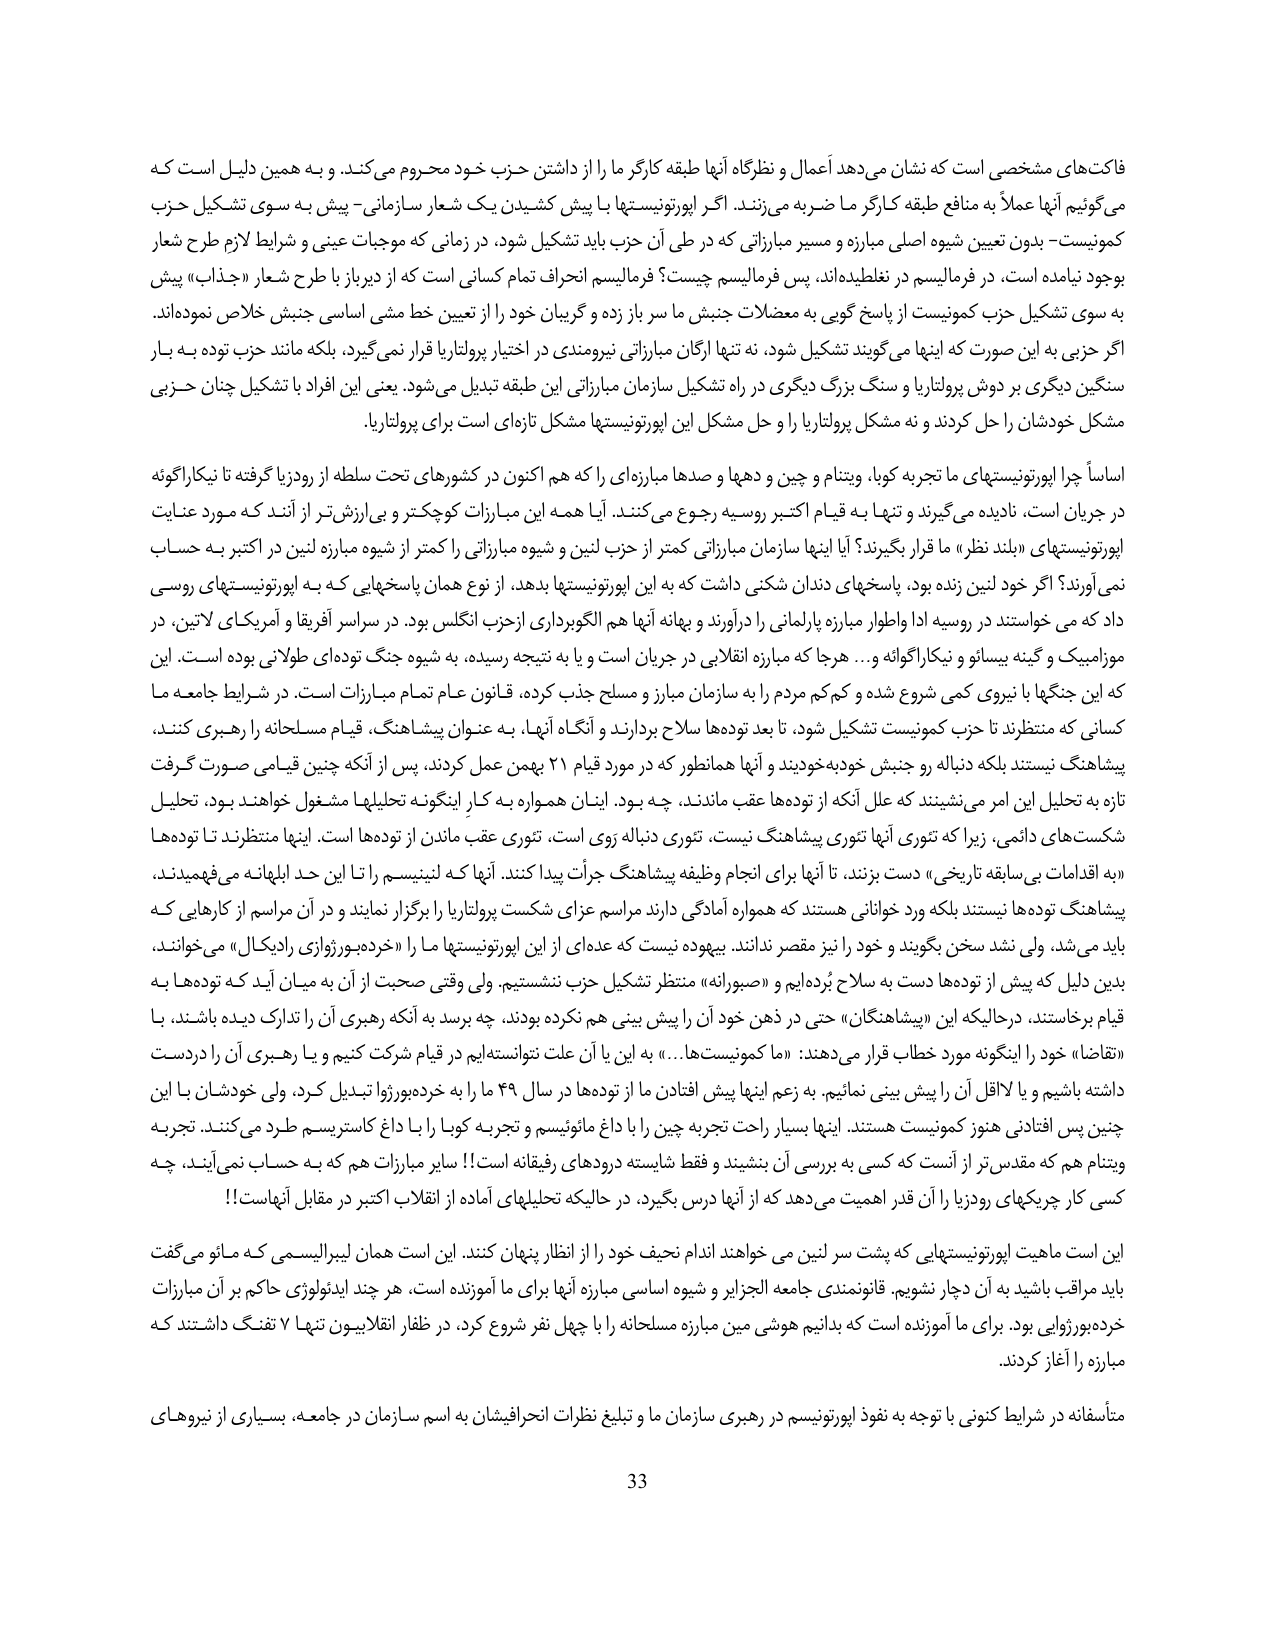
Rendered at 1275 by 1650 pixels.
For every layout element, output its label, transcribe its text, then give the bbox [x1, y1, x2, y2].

text تصور نشود که اختلاف ما با اپورتونیستها فقط در انتخاب راهی است که باید در پروسه آن، حزب تشکیل گردد. بهیچوجه، ما می‌گوئیم اپورتونیستها اصلاً نمی‌خواهند حزب کمونیست تشکیل دهند. آنها فقط در تصور خویش معتقد به تشکیل حزب هستند، ولی در واقعیت و درعمل تمام فعالیت و تلاش آنان برای جلوگیری از تشکیل آن می‌باشد. وقتی هیچ شیوه مبارزاتی برای رسیدن به حزب ارائه نمی‌دهند، وقتی به آنچه می‌گویند عمل نمی‌کنند (حدود ۱۵سال است که ادعا می‌کنند مشغول کار سیاسی-تشکیلاتی در درون طبقه کارگر هستند، ولی ما نه تاکنون نتایج سیاسی ۱۵ سال کار آنها را دیده‌ایم و نه وجودشان را در کارخانه در میان طبقه کارگر مشاهده نموده‌ایم و نه اصولاً طبقه کارگر و دیگر نیروهای خلقی آنها را به عنوان یک نیروی اجتماعی می‌شناسند (بماند که قبولشان داشته باشند). وقتی با مخدوش کردن مرز بین مفاهیم کلی و مشخص، از مشخص نمودن شرایطی که باید به طور عینی طرح شعار «پیش به سوی تشکیل حزب کمونیست» را در دستور روز قرار دهد، سر باز می‌زنند و شیوه اصلی مبارزاتی را که باید با تحقق آن موجبات شرایط تشکیل حزب و خود حزب فراهم گردد تعیین نمی‌کنند، وقتی با تمام قوا، با تحریف نظرگاه مشی انقلابی، با پخش نظرات انحرافی خود اذهان مردم را نسبت به این مشی مغشوش می‌کنند و بدین ترتیب از پیشرَویِ مبارزه واقعی جلوگیری می‌نمایند، تمام اینها فاکت‌های مشخصی است که نشان می‌دهد اَعمال و نظرگاه آنها طبقه کارگر ما را از داشتن حزب خود محروم می‌کند. و به همین دلیل است که می‌گوئیم آنها عملاً به منافع طبقه کارگر ما ضربه می‌زنند. اگر اپورتونیستها با پیش کشیدن یک شعار سازمانی- پیش به سوی تشکیل حزب کمونیست- بدون تعیین شیوه اصلی مبارزه و مسیر مبارزاتی که در طی آن حزب باید تشکیل شود، در زمانی که موجبات عینی و شرایط لازمِ طرح شعار بوجود نیامده است، در فرمالیسم در نغلطیده‌اند، پس فرمالیسم چیست؟ فرمالیسم انحراف تمام کسانی است که از دیر‌باز با طرح شعار «جذاب» پیش به سوی تشکیل حزب کمونیست از پاسخ گویی به معضلات جنبش ما سر باز زده و گریبان خود را از تعیین خط مشی اساسی جنبش خلاص نموده‌اند. اگر حزبی به این صورت که اینها می‌گویند تشکیل شود، نه تنها ارگان مبارزاتی نیرومندی در اختیار پرولتاریا قرار نمی‌گیرد، بلکه مانند حزب توده به بار سنگین دیگری بر دوش پرولتاریا و سنگ بزرگ دیگری در راه تشکیل سازمان مبارزاتی این طبقه تبدیل می‌شود. یعنی این افراد با تشکیل چنان حزبی مشکل خودشان را حل کردند و نه مشکل پرولتاریا را و حل مشکل این اپورتونیستها مشکل تازه‌ای است برای پرولتاریا. [150, 150, 1125, 439]
text این است ماهیت اپورتونیستهایی که پشت سر لنین می خواهند اندام نحیف خود را از انظار پنهان کنند. این است همان لیبرالیسمی که مائو می‌گفت باید مراقب باشید به آن دچار نشویم. قانونمندی جامعه الجزایر و شیوه اساسی مبارزه آنها برای ما آموزنده است، هر چند ایدئولوژی حاکم بر آن مبارزات خرده‌‌‌بورژوایی بود. برای ما آموزنده است که بدانیم هوشی مین مبارزه مسلحانه را با چهل نفر شروع کرد، در ظفار انقلابیون تنها ۷ تفنگ داشتند که مبارزه را آغاز کردند. [150, 1234, 1125, 1379]
text اساساً چرا اپورتونیستهای ما تجربه کوبا، ویتنام و چین و دهها و صدها مبارزه‌ای را که هم اکنون در کشورهای تحت سلطه از رودزیا گرفته تا نیکاراگوئه در جریان است، نادیده می‌گیرند و تنها به قیام اکتبر روسیه رجوع می‌کنند. آیا همه این مبارزات کوچکتر و بی‌ارزش‌تر از آنند که مورد عنایت اپورتونیستهای «بلند نظر» ما قرار بگیرند؟ آیا اینها سازمان مبارزاتی کمتر از حزب لنین و شیوه مبارزاتی را کمتر از شیوه مبارزه لنین در اکتبر به حساب نمی‌آورند؟ اگر خود لنین زنده بود، پاسخهای دندان شکنی داشت که به این اپورتونیستها بدهد، از نوع همان پاسخهایی که به اپورتونیستهای روسی داد که می خواستند در روسیه ادا واطوار مبارزه پارلمانی را درآورند و بهانه آنها هم الگوبرداری ازحزب انگلس بود. در سراسر آفریقا و آمریکای لاتین، در موزامبیک و گینه بیسائو و نیکاراگوائه و… هرجا که مبارزه انقلابی در جریان است و یا به نتیجه رسیده، به شیوه جنگ توده‌ای طولانی بوده است. این که این جنگها با نیروی کمی شروع شده و کم‌کم مردم را به سازمان مبارز و مسلح جذب کرده، قانون عام تمام مبارزات است. در شرایط جامعه ما کسانی که منتظرند تا حزب کمونیست تشکیل شود، تا بعد توده‌ها سلاح بردارند و آنگاه آنها، به عنوان پیشاهنگ، قیام مسلحانه را رهبری کنند، پیشاهنگ نیستند بلکه دنباله رو جنبش خود‌به‌خودیند و آنها همانطور که در مورد قیام ۲۱ بهمن عمل کردند، پس از آنکه چنین قیامی صورت گرفت تازه به تحلیل این امر می‌نشینند که علل آنکه از توده‌ها عقب ماندند، چه بود. اینان همواره به کارِ اینگونه تحلیلها مشغول خواهند بود، تحلیل شکست‌های دائمی، زیرا که تئوری آنها تئوری پیشاهنگ نیست، تئوری دنباله رَوی است، تئوری عقب ماندن از توده‌ها است. اینها منتظرند تا توده‌ها «به اقدامات بی‌سابقه تاریخی» دست بزنند، تا آنها برای انجام وظیفه پیشاهنگ جرأت پیدا کنند. آنها که لنینیسم را تا این حد ابلهانه می‌فهمیدند، پیشاهنگ توده‌ها نیستند بلکه ورد خوانانی هستند که همواره آمادگی دارند مراسم عزای شکست پرولتاریا را برگزار نمایند و در آن مراسم از کارهایی که باید می‌شد، ولی نشد سخن بگویند و خود را نیز مقصر ندانند. بیهوده نیست که عده‌ای از این اپورتونیستها ما را «خرده‌‌‌بورژوازی رادیکال» می‌خوانند، بدین دلیل که پیش از توده‌ها دست به سلاح بُرده‌ایم و «صبورانه» منتظر تشکیل حزب ننشستیم. ولی وقتی صحبت از آن به میان آید که توده‌ها به قیام برخاستند، درحالیکه این «پیشاهنگان» حتی در ذهن خود آن را پیش بینی هم نکرده بودند، چه برسد به آنکه رهبری آن را تدارک دیده باشند، با «تقاضا» خود را اینگونه مورد خطاب قرار می‌دهند: «ما کمونیست‌ها…» به این یا آن علت نتوانسته‌ایم در قیام شرکت کنیم و یا رهبری آن را در‌دست داشته باشیم و یا لااقل آن را پیش بینی نمائیم. به زعم اینها پیش افتادن ما از توده‌ها در سال ۴٩ ما را به خرده‌‌‌بورژوا تبدیل کرد، ولی خودشان با این چنین پس افتادنی هنوز کمونیست هستند. اینها بسیار راحت تجربه چین را با داغ مائوئیسم و تجربه کوبا را با داغ کاستریسم طرد می‌کنند. تجربه ویتنام هم که مقدس‌تر از آنست که کسی به بررسی آن بنشیند و فقط شایسته درودهای رفیقانه است!! سایر مبارزات هم که به حساب نمی‌آیند، چه کسی کار چریکهای رودزیا را آن قدر اهمیت می‌دهد که از آنها درس بگیرد، در حالیکه تحلیلهای آماده از انقلاب اکتبر در مقابل آنهاست!! [150, 457, 1125, 1216]
text متأسفانه در شرایط کنونی با توجه به نفوذ اپورتونیسم در رهبری سازمان ما و تبلیغ نظرات انحرافیشان به اسم سازمان در جامعه، بسیاری از نیروهای صدیق و انقلابی نیز به فرمالیسم حزب دچار آمده‌اند. به حُکم صداقت انقلابی، این نیروها شدیداً در مقابل اپورتونیستهای شناخته شده گذشته واکنش نشان می‌دهند، بدون آنکه متوجه باشند اساس نظرگاههای آنان را در خود رسوخ داده‌اند. نفی مبارزه مسلحانه به عنوان یک خط مشی و اظهار اینکه از تاکتیکهای نظامی هم باید استفاده می‌شد، و آنوقت تأیید فرمالیسم اپورتونیستها و حزب را نه وسیله نیل به هدف بلکه خود هدف مبارزه دانستن (مبارزه برای رسیدن به حزب) فرق اساسی با دیدگاه اپورتونیستها ندارد. ما به رفقای خود می‌گوئیم اگر شما قضیه را به این صورت مطرح می‌کنید که انجام عملیات نظامی ضرورت حتمی داشته و باید ضمن اینکه تمام اشکال مبارزه را به کار می‌گرفتیم، از این تاکتیک نیز استفاده می‌کردیم، این اعتقاد به نظر ما قبول عامیانه محوری بودن مبارزه مسلحانه است. این امر بدیهی است که ما باید از تمام اشکال مبارزاتی استفاده نمائیم. ولی به یاد داشته باشیم که به کارگیری اشکال، تنها زمانی میتواند موثر افتد که مبارزه مسلحانه جریان داشته باشد. و به سخنی دیگر تنها به اعتبار مبارزه مسلحانه است که تمام اشکال مبارزاتی میتوانند مؤثر واقع شوند. ولی هنگامی که شما مشی مسلحانه را رد می‌نمائید و تحلیلهایی که تنها مبتنی بر آن‌ها مشی مسلحانه مفهوم و ضرورت پیدا می‌نماید، را نمی‌پذیرید، چرا می‌گویید انجام عملیات نظامی ضرورت حتمی داشته است؟ شما می‌گوئید علت خمود و رکود مبارزات توده‌ها، ناشی از تخفیف تضادها یا به هر حال محصول شرایطی بود که توده‌ها را به آینده زندگی خود امیدوار می‌کرد. [150, 1397, 1125, 1433]
